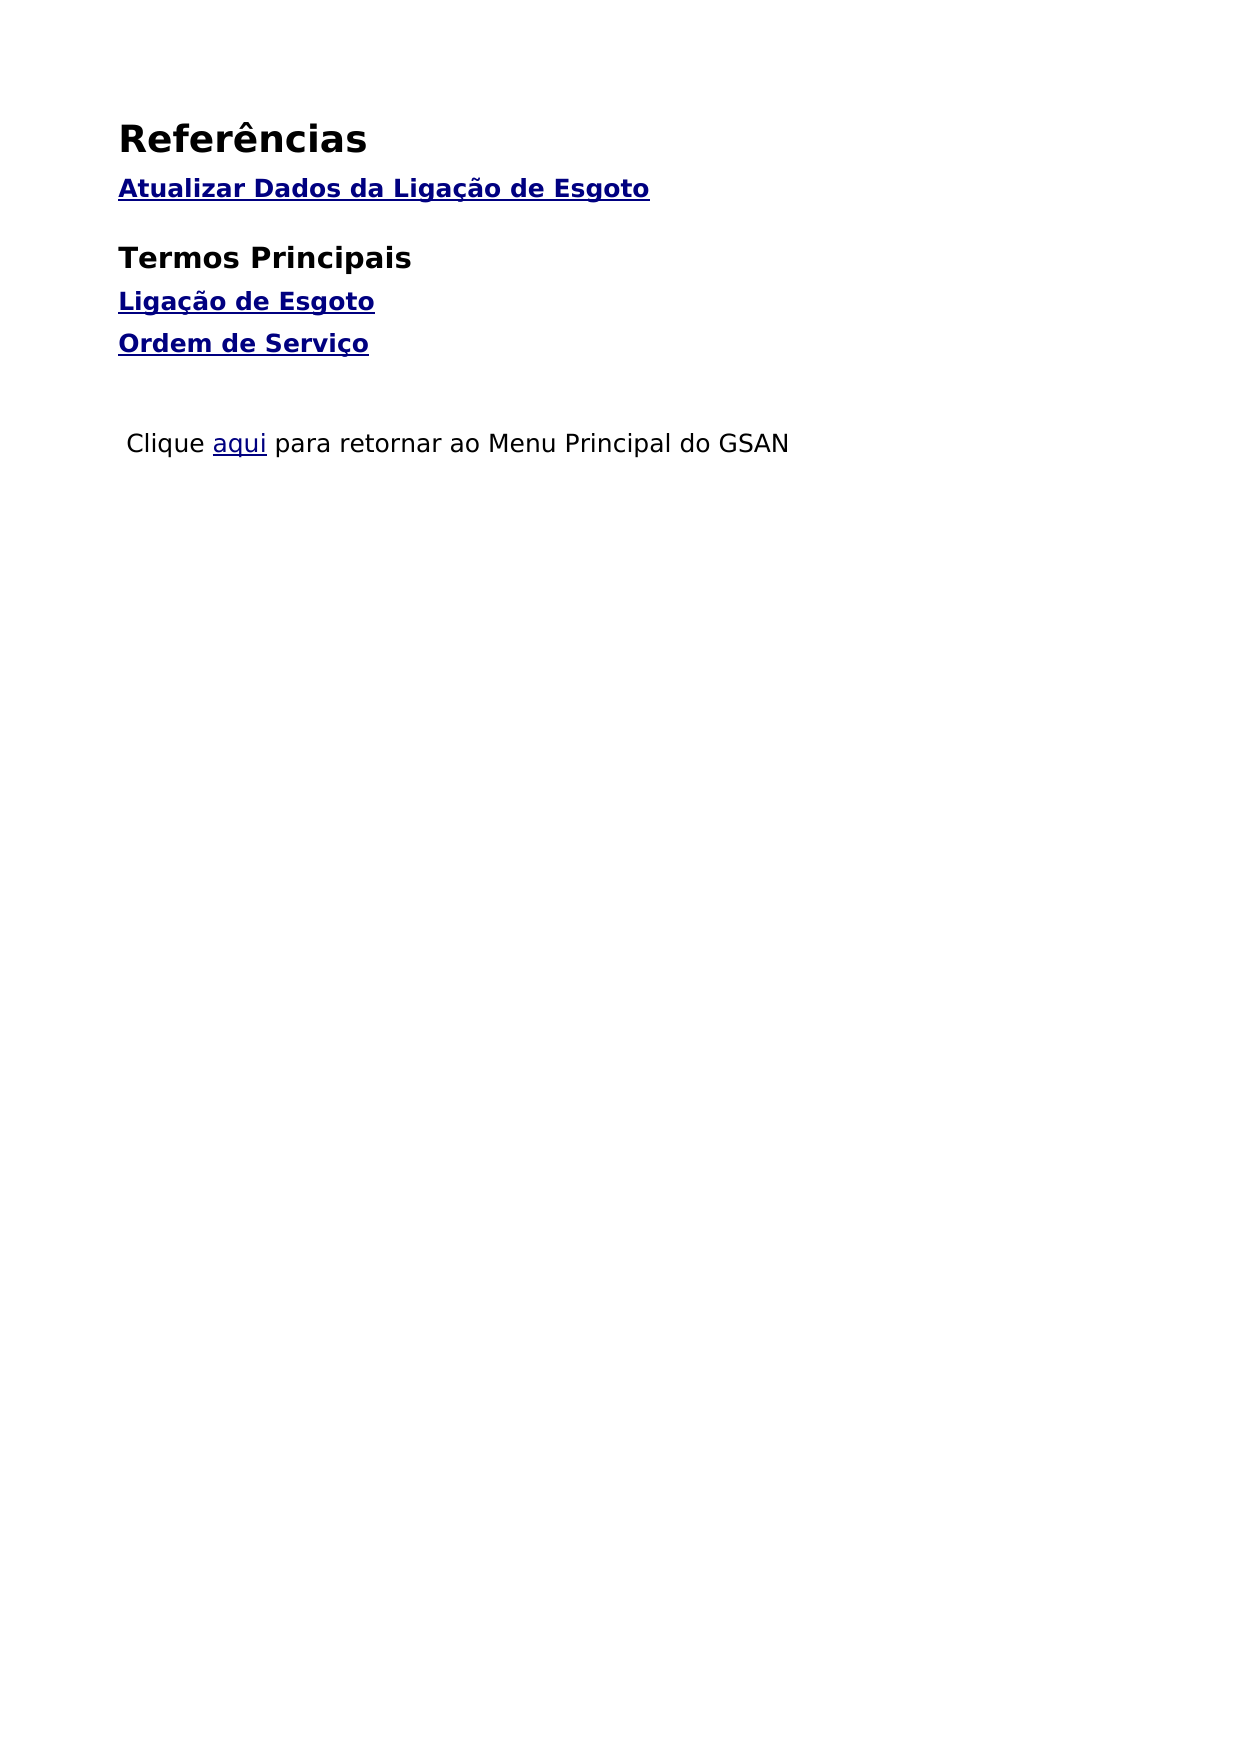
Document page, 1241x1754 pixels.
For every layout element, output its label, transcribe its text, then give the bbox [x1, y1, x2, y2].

text Atualizar Dados da Ligação de Esgoto [118, 174, 1122, 203]
subtitle Referências [118, 118, 1122, 162]
subtitle Termos Principais [118, 241, 1122, 275]
text Ordem de Serviço [118, 329, 1122, 358]
text Clique aqui para retornar ao Menu Principal do GSAN [118, 371, 1122, 458]
text Ligação de Esgoto [118, 287, 1122, 317]
